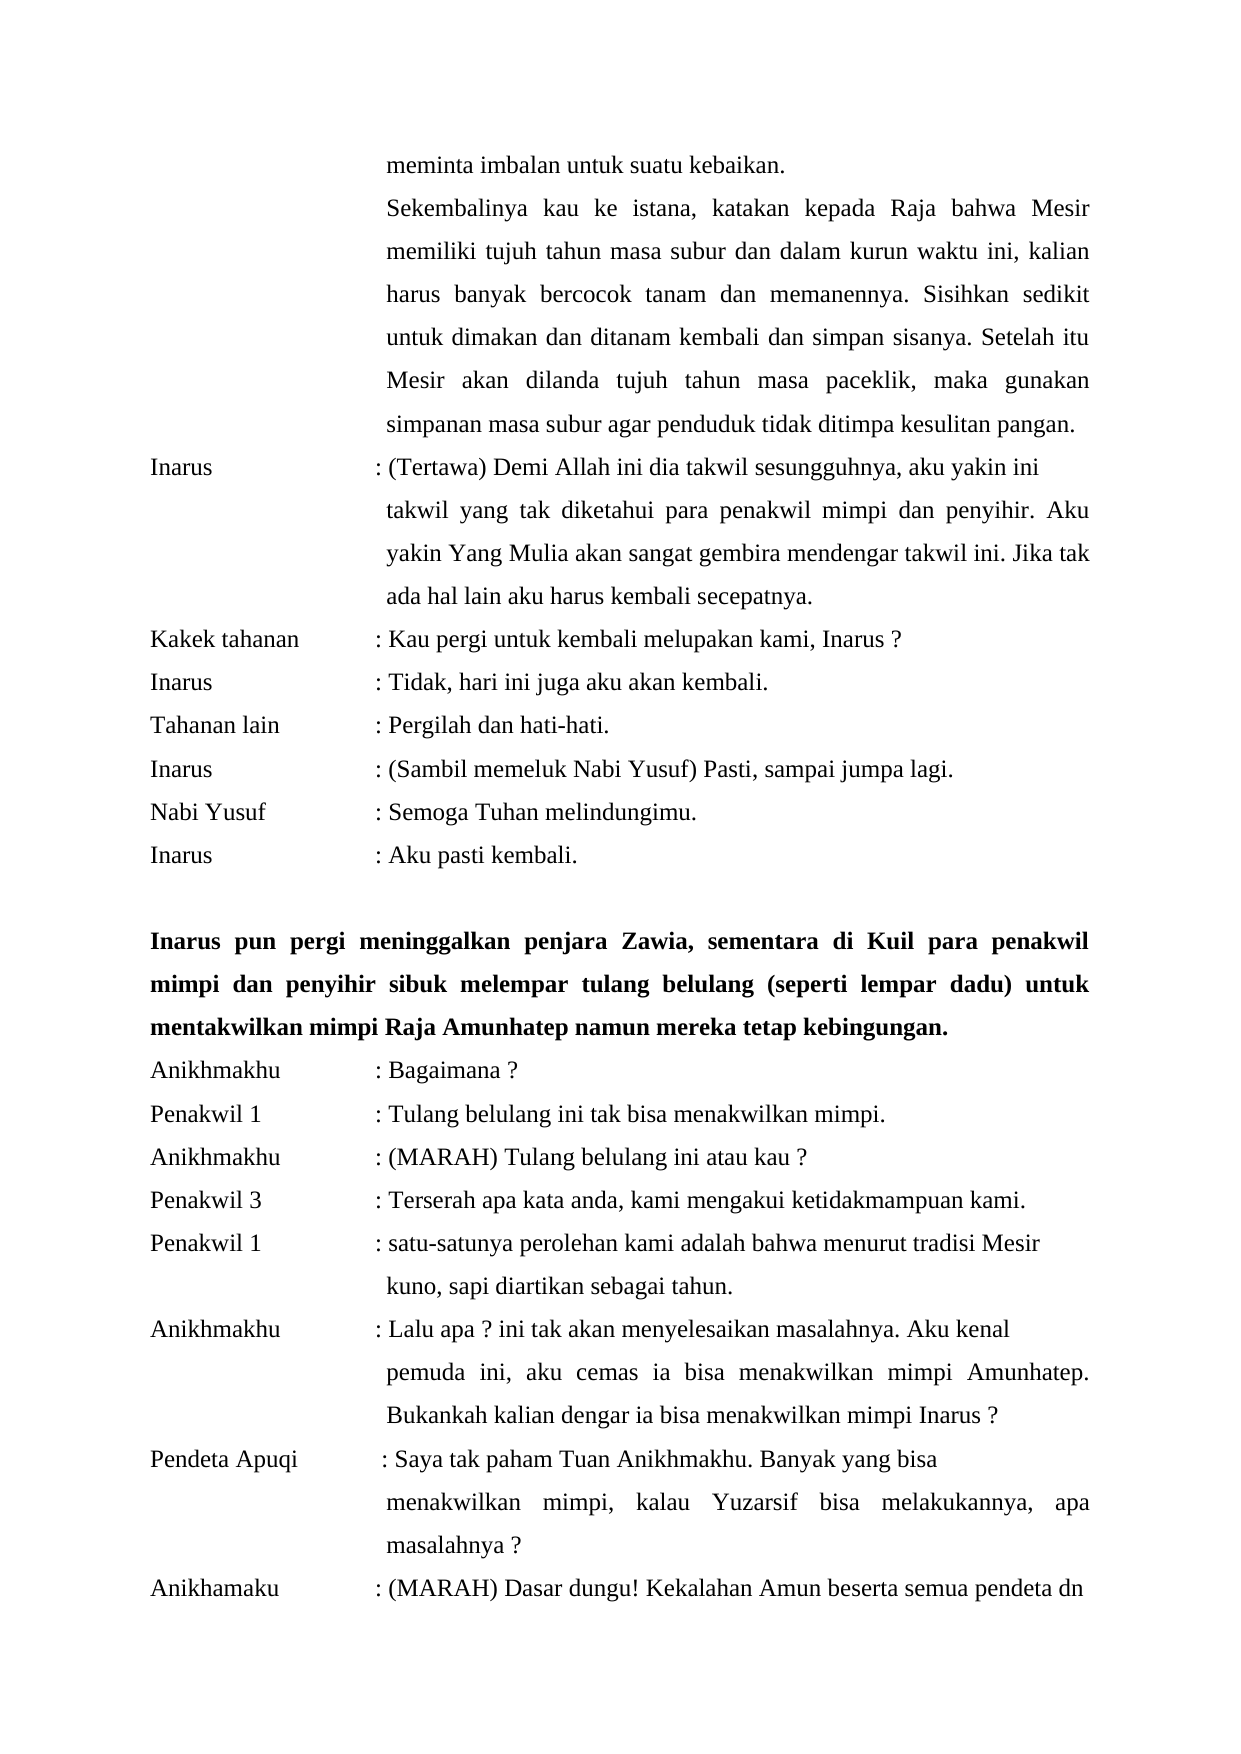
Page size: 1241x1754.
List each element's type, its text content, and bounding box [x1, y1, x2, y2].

text Pendeta Apuqi : Saya tak paham Tuan Anikhmakhu. Banyak yang bisa [150, 1444, 1090, 1472]
text Anikhmakhu : (MARAH) Tulang belulang ini atau kau ? [150, 1142, 1090, 1171]
text Inarus : Aku pasti kembali. [150, 840, 1090, 869]
text pemuda ini, aku cemas ia bisa menakwilkan mimpi Amunhatep. Bukankah kalian dengar ia bisa menakwilkan mimpi Inarus ? [386, 1357, 1090, 1429]
text Tahanan lain : Pergilah dan hati-hati. [150, 711, 1090, 739]
text Anikhmakhu : Lalu apa ? ini tak akan menyelesaikan masalahnya. Aku kenal [150, 1314, 1090, 1343]
text Inarus : (Tertawa) Demi Allah ini dia takwil sesungguhnya, aku yakin ini [150, 452, 1090, 481]
text Inarus pun pergi meninggalkan penjara Zawia, sementara di Kuil para penakwil mimpi dan penyihir sibuk melempar tulang belulang (seperti lempar dadu) untuk mentakwilkan mimpi Raja Amunhatep namun mereka tetap kebingungan. [150, 926, 1090, 1041]
text Nabi Yusuf : Semoga Tuhan melindungimu. [150, 797, 1090, 826]
text takwil yang tak diketahui para penakwil mimpi dan penyihir. Aku yakin Yang Mulia akan sangat gembira mendengar takwil ini. Jika tak ada hal lain aku harus kembali secepatnya. [386, 495, 1090, 610]
text Inarus : Tidak, hari ini juga aku akan kembali. [150, 667, 1090, 696]
text meminta imbalan untuk suatu kebaikan. [386, 150, 1090, 179]
text Penakwil 1 : satu-satunya perolehan kami adalah bahwa menurut tradisi Mesir [150, 1228, 1090, 1257]
text Anikhmakhu : Bagaimana ? [150, 1056, 1090, 1084]
text Kakek tahanan : Kau pergi untuk kembali melupakan kami, Inarus ? [150, 624, 1090, 653]
text kuno, sapi diartikan sebagai tahun. [386, 1271, 1090, 1300]
text Sekembalinya kau ke istana, katakan kepada Raja bahwa Mesir memiliki tujuh tahun masa subur dan dalam kurun waktu ini, kalian harus banyak bercocok tanam dan memanennya. Sisihkan sedikit untuk dimakan dan ditanam kembali dan simpan sisanya. Setelah itu Mesir akan dilanda tujuh tahun masa paceklik, maka gunakan simpanan masa subur agar penduduk tidak ditimpa kesulitan pangan. [386, 193, 1090, 437]
text Inarus : (Sambil memeluk Nabi Yusuf) Pasti, sampai jumpa lagi. [150, 754, 1090, 782]
text Anikhamaku : (MARAH) Dasar dungu! Kekalahan Amun beserta semua pendeta dn [150, 1573, 1090, 1602]
text menakwilkan mimpi, kalau Yuzarsif bisa melakukannya, apa masalahnya ? [386, 1487, 1090, 1559]
text Penakwil 1 : Tulang belulang ini tak bisa menakwilkan mimpi. [150, 1099, 1090, 1127]
text Penakwil 3 : Terserah apa kata anda, kami mengakui ketidakmampuan kami. [150, 1185, 1090, 1214]
